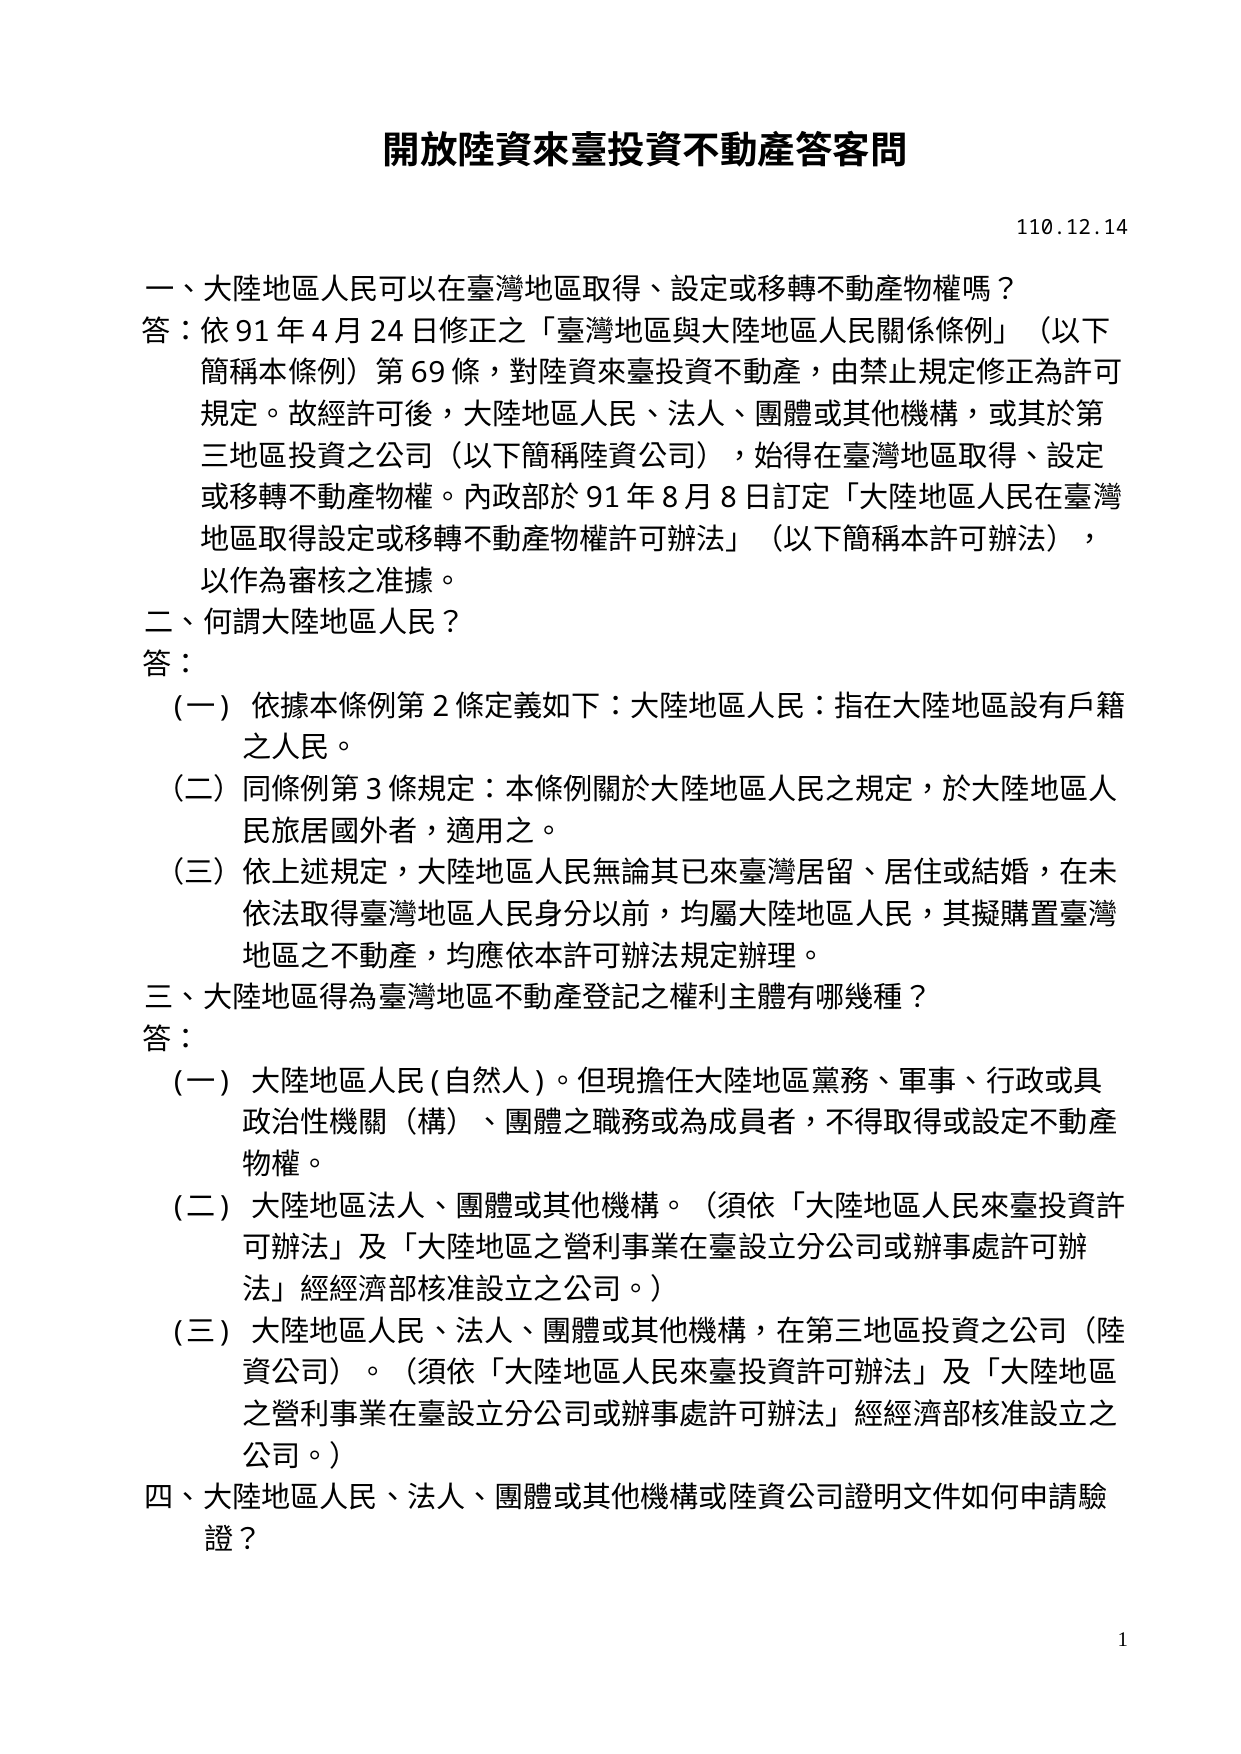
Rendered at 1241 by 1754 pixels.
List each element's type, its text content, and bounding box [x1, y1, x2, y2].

text 三、大陸地區得為臺灣地區不動產登記之權利主體有哪幾種？ [144, 974, 1128, 1016]
text （二）同條例第3條規定：本條例關於大陸地區人民之規定，於大陸地區人民旅居國外者，適用之。 [155, 766, 1128, 849]
text 答： [142, 641, 1128, 683]
text 一、大陸地區人民可以在臺灣地區取得、設定或移轉不動產物權嗎？ [145, 266, 1128, 308]
text 二、何謂大陸地區人民？ [144, 599, 1128, 641]
text (一) 依據本條例第2條定義如下：大陸地區人民：指在大陸地區設有戶籍之人民。 [169, 683, 1128, 766]
text 四、大陸地區人民、法人、團體或其他機構或陸資公司證明文件如何申請驗證？ [144, 1474, 1128, 1558]
text (二) 大陸地區法人、團體或其他機構。（須依「大陸地區人民來臺投資許可辦法」及「大陸地區之營利事業在臺設立分公司或辦事處許可辦法」經經濟部核准設立之公司。） [169, 1183, 1128, 1308]
text 答：依91年4月24日修正之「臺灣地區與大陸地區人民關係條例」（以下簡稱本條例）第69條，對陸資來臺投資不動產，由禁止規定修正為許可規定。故經許可後，大陸地區人民、法人、團體或其他機構，或其於第三地區投資之公司（以下簡稱陸資公司），始得在臺灣地區取得、設定或移轉不動產物權。內政部於91年8月8日訂定「大陸地區人民在臺灣地區取得設定或移轉不動產物權許可辦法」（以下簡稱本許可辦法），以作為審核之准據。 [142, 308, 1128, 599]
text (三) 大陸地區人民、法人、團體或其他機構，在第三地區投資之公司（陸資公司）。（須依「大陸地區人民來臺投資許可辦法」及「大陸地區之營利事業在臺設立分公司或辦事處許可辦法」經經濟部核准設立之公司。） [169, 1308, 1128, 1474]
text 110.12.14 [162, 187, 1128, 266]
text 開放陸資來臺投資不動產答客問 [162, 108, 1128, 187]
text （三）依上述規定，大陸地區人民無論其已來臺灣居留、居住或結婚，在未依法取得臺灣地區人民身分以前，均屬大陸地區人民，其擬購置臺灣地區之不動產，均應依本許可辦法規定辦理。 [155, 849, 1128, 974]
text 答： [142, 1016, 1128, 1058]
text (一) 大陸地區人民(自然人)。但現擔任大陸地區黨務、軍事、行政或具政治性機關（構）、團體之職務或為成員者，不得取得或設定不動產物權。 [169, 1058, 1128, 1183]
